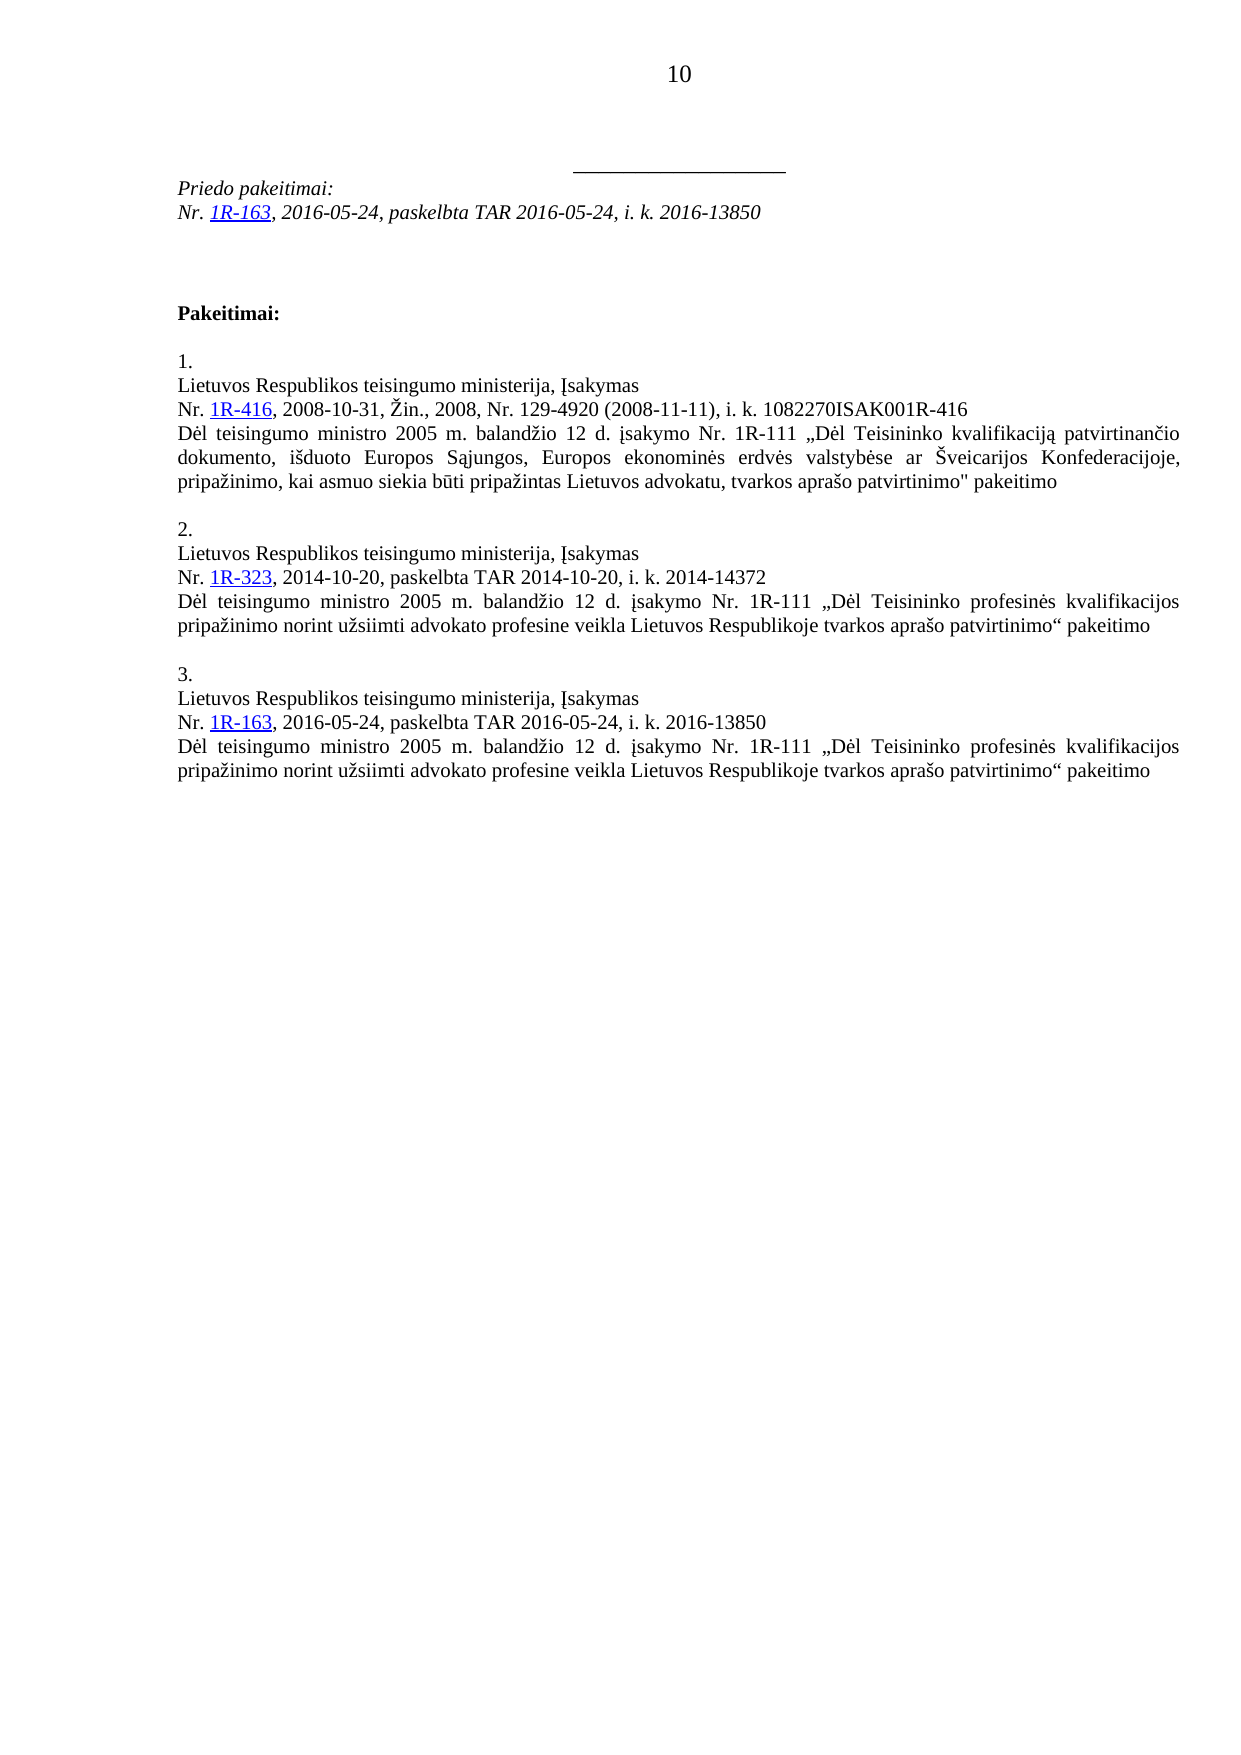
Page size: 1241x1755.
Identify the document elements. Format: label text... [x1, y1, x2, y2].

text Dėl teisingumo ministro 2005 m. balandžio 12 d. įsakymo Nr. 1R-111 „Dėl Teisininko profesinės kvalifikacijos pripažinimo norint užsiimti advokato profesine veikla Lietuvos Respublikoje tvarkos aprašo patvirtinimo“ pakeitimo [177, 734, 1181, 782]
text Nr. 1R-416, 2008-10-31, Žin., 2008, Nr. 129-4920 (2008-11-11), i. k. 1082270ISAK001R-416 [177, 397, 1181, 421]
text Dėl teisingumo ministro 2005 m. balandžio 12 d. įsakymo Nr. 1R-111 „Dėl Teisininko kvalifikaciją patvirtinančio dokumento, išduoto Europos Sąjungos, Europos ekonominės erdvės valstybėse ar Šveicarijos Konfederacijoje, pripažinimo, kai asmuo siekia būti pripažintas Lietuvos advokatu, tvarkos aprašo patvirtinimo" pakeitimo [177, 421, 1181, 493]
text 2. [177, 517, 1181, 541]
text Nr. 1R-323, 2014-10-20, paskelbta TAR 2014-10-20, i. k. 2014-14372 [177, 565, 1181, 589]
text Dėl teisingumo ministro 2005 m. balandžio 12 d. įsakymo Nr. 1R-111 „Dėl Teisininko profesinės kvalifikacijos pripažinimo norint užsiimti advokato profesine veikla Lietuvos Respublikoje tvarkos aprašo patvirtinimo“ pakeitimo [177, 589, 1181, 637]
text Priedo pakeitimai: [177, 176, 1181, 200]
text Nr. 1R-163, 2016-05-24, paskelbta TAR 2016-05-24, i. k. 2016-13850 [177, 710, 1181, 734]
text Pakeitimai: [177, 301, 1181, 325]
text Lietuvos Respublikos teisingumo ministerija, Įsakymas [177, 686, 1181, 710]
text Lietuvos Respublikos teisingumo ministerija, Įsakymas [177, 541, 1181, 565]
text Lietuvos Respublikos teisingumo ministerija, Įsakymas [177, 373, 1181, 397]
text 3. [177, 662, 1181, 686]
text 1. [177, 349, 1181, 373]
text _________________ [177, 147, 1181, 176]
text Nr. 1R-163, 2016-05-24, paskelbta TAR 2016-05-24, i. k. 2016-13850 [177, 200, 1181, 224]
